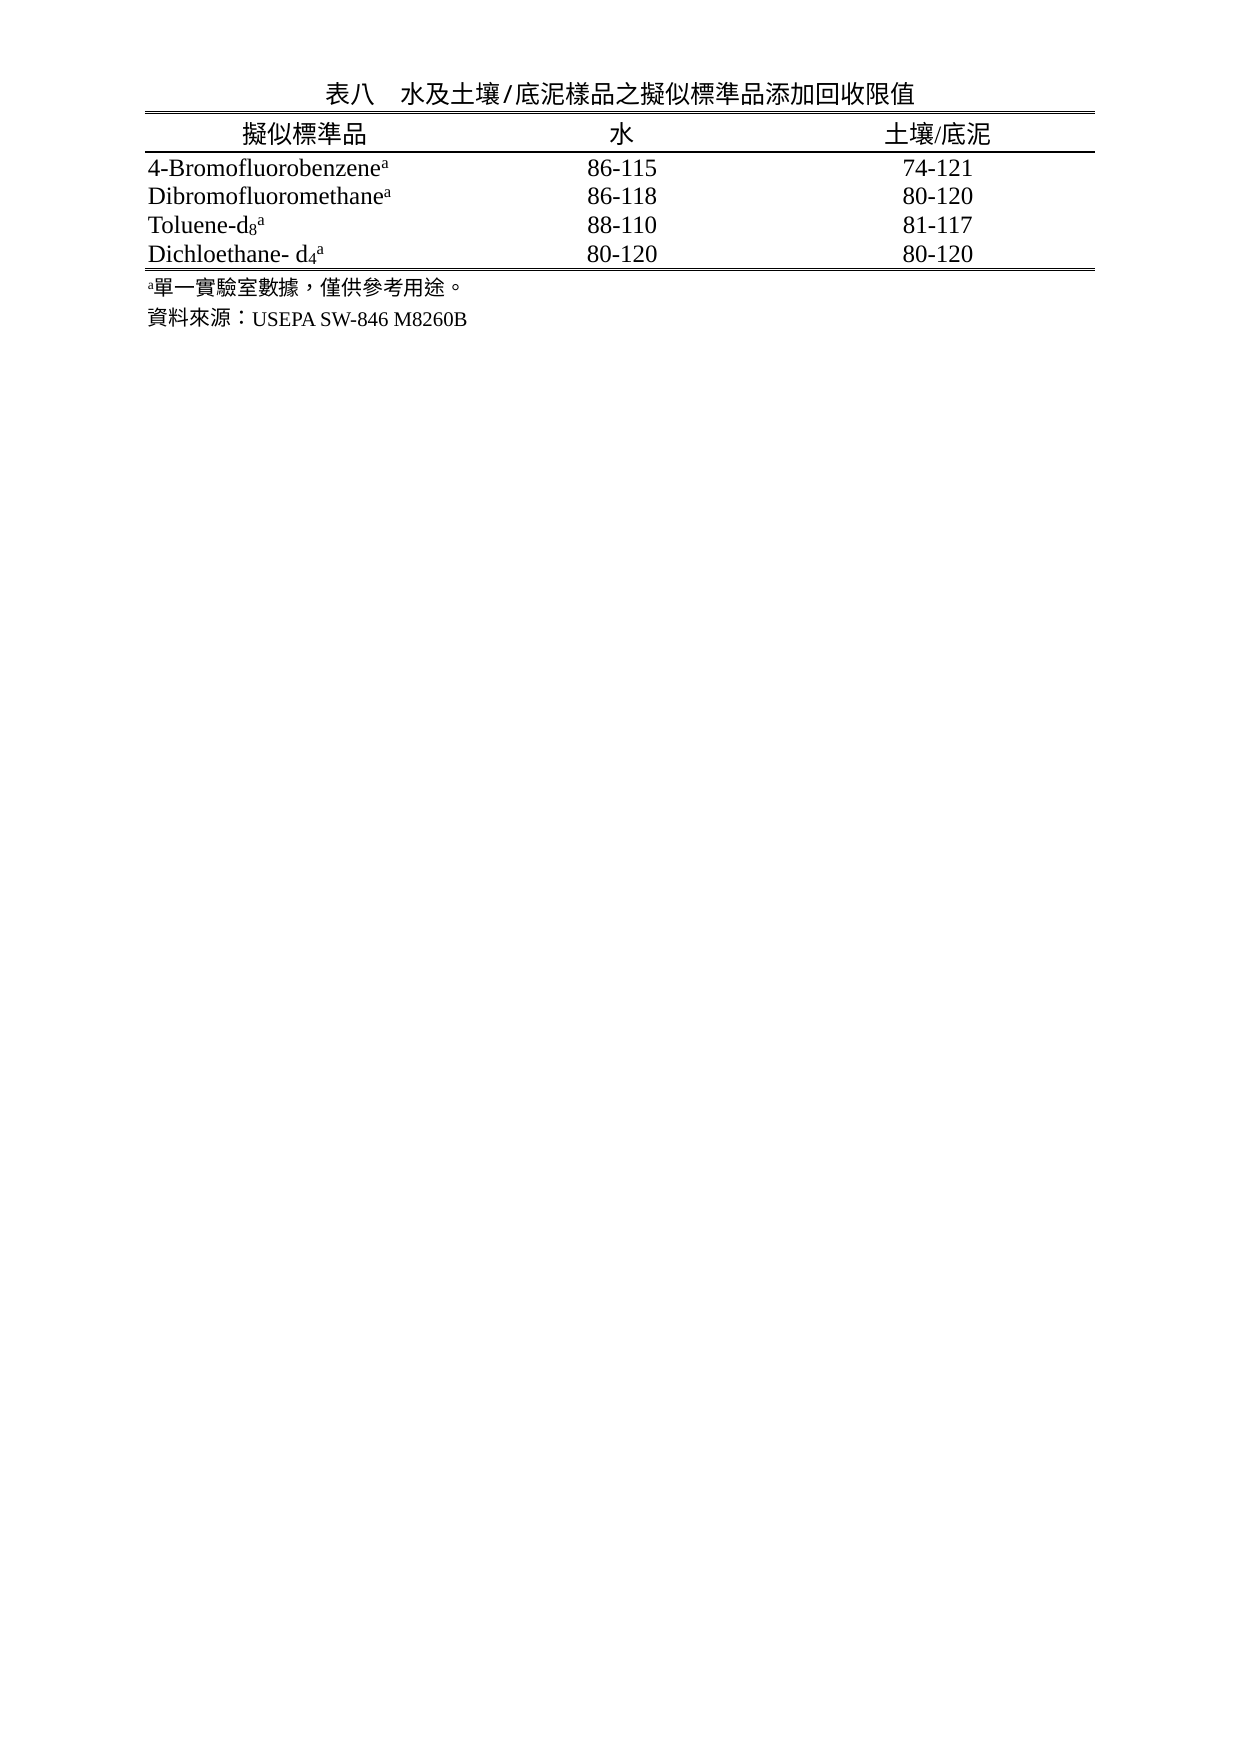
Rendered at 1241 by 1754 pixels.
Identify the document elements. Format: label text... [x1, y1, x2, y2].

table_cell 86-115 [464, 153, 780, 181]
table_cell 4-Bromofluorobenzenea [145, 153, 464, 181]
table_cell Dichloethane- d4a [145, 239, 464, 268]
table_cell 80-120 [464, 239, 780, 268]
table_cell 74-121 [780, 153, 1095, 181]
table_header 水 [464, 114, 780, 151]
table_cell 80-120 [780, 181, 1095, 210]
table_cell Dibromofluoromethanea [145, 181, 464, 210]
table_cell 86-118 [464, 181, 780, 210]
text 表八 水及土壤/底泥樣品之擬似標準品添加回收限值 [148, 75, 1092, 111]
table_cell Toluene-d8a [145, 210, 464, 239]
table_cell 80-120 [780, 239, 1095, 268]
table_cell 88-110 [464, 210, 780, 239]
table_cell 81-117 [780, 210, 1095, 239]
text 資料來源：USEPA SW-846 M8260B [148, 301, 1092, 331]
text a單一實驗室數據，僅供參考用途。 [148, 271, 1022, 301]
table_header 土壤/底泥 [780, 114, 1095, 151]
table_header 擬似標準品 [145, 114, 464, 151]
